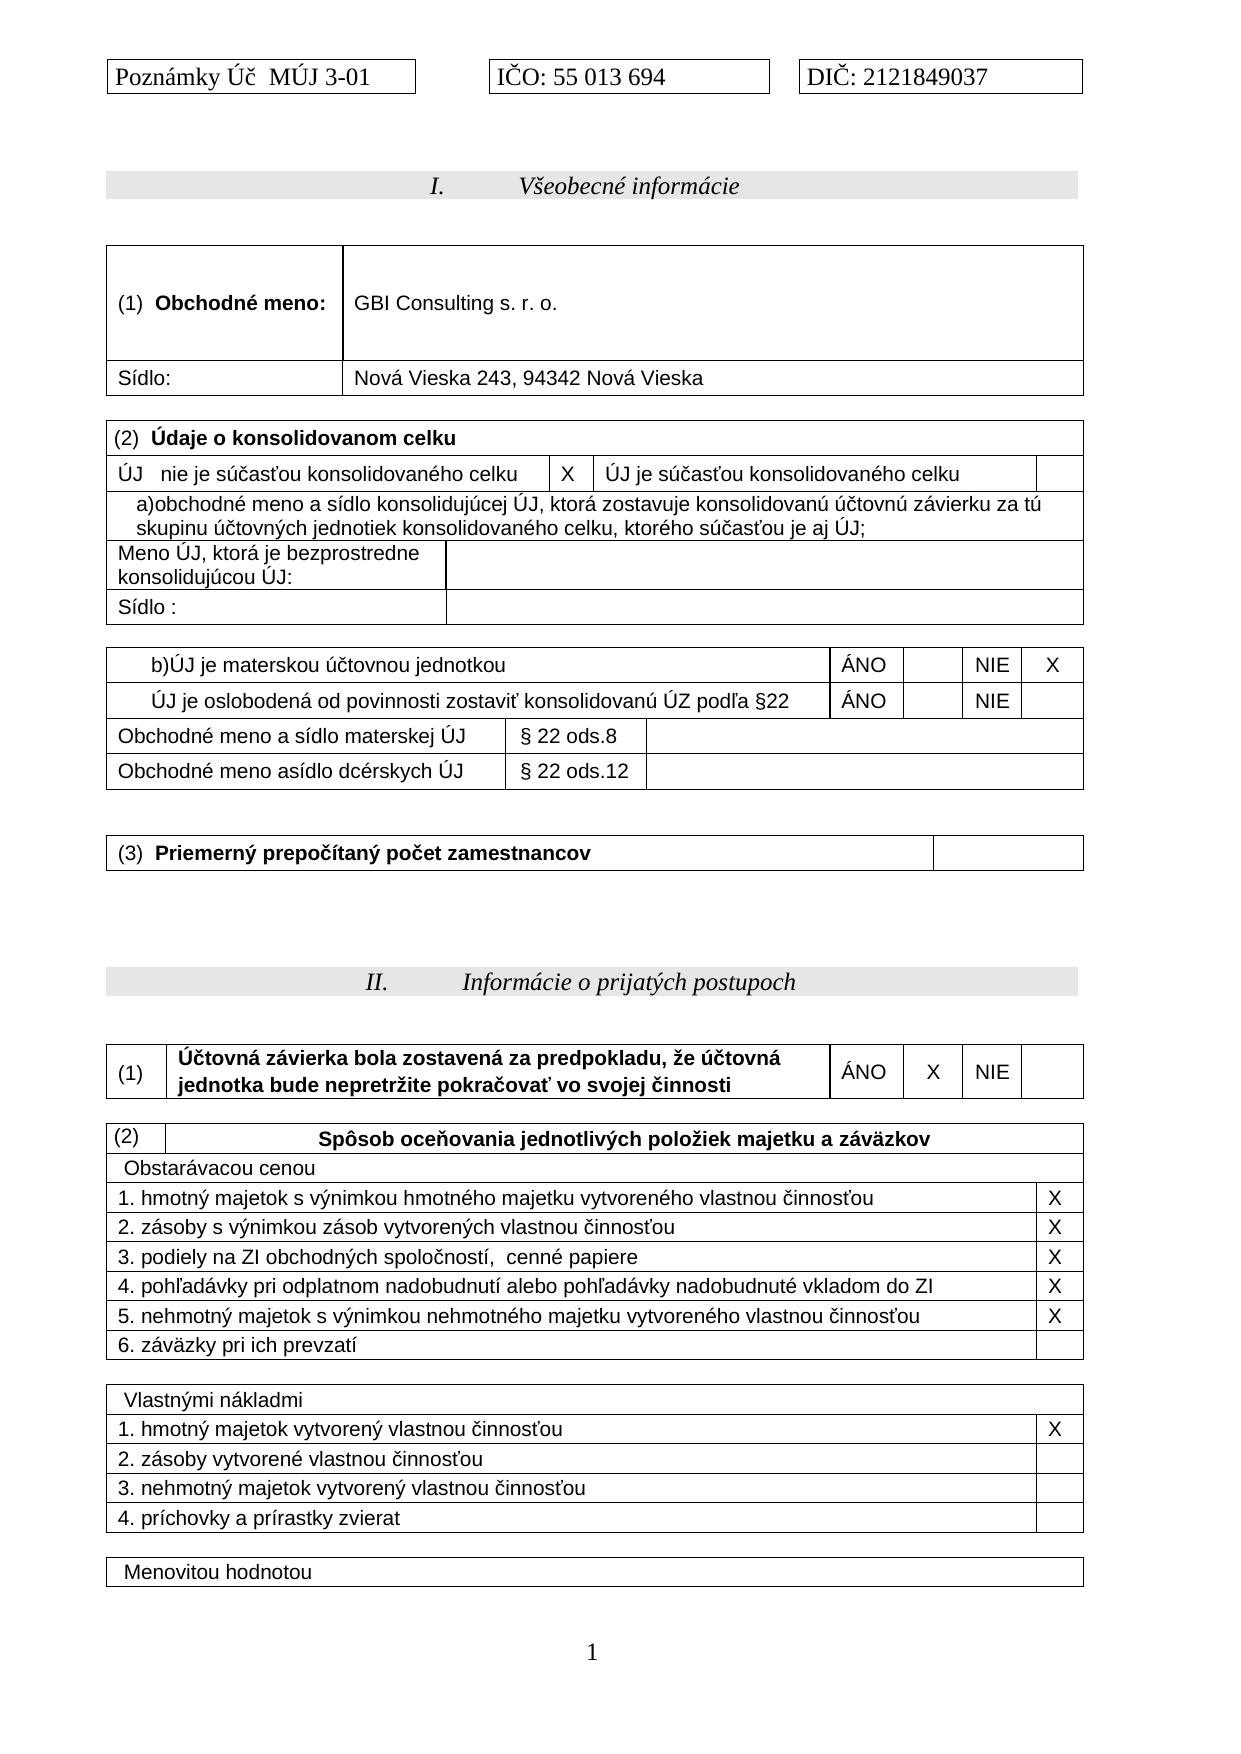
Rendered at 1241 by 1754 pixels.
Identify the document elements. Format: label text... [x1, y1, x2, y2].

table_cell 2. zásoby s výnimkou zásob vytvorených vlastnou činnosťou [107, 1213, 1036, 1241]
table_cell ÚJ nie je súčasťou konsolidovaného celku [107, 456, 549, 491]
table_cell X [550, 456, 593, 491]
table_header GBI Consulting s. r. o. [344, 246, 1083, 359]
table_cell [647, 719, 1083, 753]
table_cell X [1037, 1415, 1083, 1443]
table_header [934, 836, 1083, 870]
table_cell 2. zásoby vytvorené vlastnou činnosťou [107, 1444, 1036, 1473]
table_header Menovitou hodnotou [107, 1558, 1083, 1586]
table_cell 1. hmotný majetok vytvorený vlastnou činnosťou [107, 1415, 1036, 1443]
table_cell [1022, 683, 1083, 718]
table_cell NIE [963, 683, 1021, 718]
table_header X [904, 1045, 962, 1098]
table_cell [447, 590, 1083, 624]
table_cell Sídlo: [107, 361, 342, 395]
table_cell Obchodné meno asídlo dcérskych ÚJ [107, 754, 505, 788]
table_header b)ÚJ je materskou účtovnou jednotkou [107, 648, 829, 682]
table_header [107, 1045, 166, 1098]
table_cell X [1037, 1213, 1083, 1241]
table_cell X [1037, 1301, 1083, 1330]
table_cell Nová Vieska 243, 94342 Nová Vieska [343, 361, 1083, 395]
table_cell [904, 683, 962, 718]
table_cell a)obchodné meno a sídlo konsolidujúcej ÚJ, ktorá zostavuje konsolidovanú účtovnú závierku za tú skupinu účtovných jednotiek konsolidovaného celku, ktorého súčasťou je aj ÚJ; [107, 492, 1083, 540]
table_cell X [1037, 1183, 1083, 1212]
table_cell 4. pohľadávky pri odplatnom nadobudnutí alebo pohľadávky nadobudnuté vkladom do ZI [107, 1272, 1036, 1300]
table_header Vlastnými nákladmi [107, 1385, 1083, 1414]
table_cell 3. nehmotný majetok vytvorený vlastnou činnosťou [107, 1474, 1036, 1502]
table_cell [1037, 1331, 1083, 1359]
table_cell ÚJ je súčasťou konsolidovaného celku [594, 456, 1036, 491]
table_header NIE [963, 648, 1021, 682]
table_cell [1037, 1444, 1083, 1473]
table_header Obchodné meno: [107, 246, 342, 359]
table_cell 5. nehmotný majetok s výnimkou nehmotného majetku vytvoreného vlastnou činnosťou [107, 1301, 1036, 1330]
table_header Údaje o konsolidovanom celku [107, 421, 1083, 455]
table_header Priemerný prepočítaný počet zamestnancov [107, 836, 933, 870]
table_cell X [1037, 1272, 1083, 1300]
table_cell [447, 541, 1083, 589]
table_cell 4. príchovky a prírastky zvierat [107, 1503, 1036, 1532]
table_header Účtovná závierka bola zostavená za predpokladu, že účtovná jednotka bude nepretržite pokračovať vo svojej činnosti [167, 1045, 829, 1098]
table_cell Obchodné meno a sídlo materskej ÚJ [107, 719, 505, 753]
table_header [904, 648, 962, 682]
table_cell 1. hmotný majetok s výnimkou hmotného majetku vytvoreného vlastnou činnosťou [107, 1183, 1036, 1212]
table_cell 3. podiely na ZI obchodných spoločností, cenné papiere [107, 1242, 1036, 1271]
table_header [107, 1124, 165, 1153]
table_cell [1037, 456, 1083, 491]
table_cell 6. záväzky pri ich prevzatí [107, 1331, 1036, 1359]
table_cell [647, 754, 1083, 788]
table_cell ÚJ je oslobodená od povinnosti zostaviť konsolidovanú ÚZ podľa §22 [107, 683, 829, 718]
table_cell Meno ÚJ, ktorá je bezprostredne konsolidujúcou ÚJ: [107, 541, 445, 589]
table_cell ÁNO [831, 683, 903, 718]
table_header X [1022, 648, 1083, 682]
list Informácie o prijatých postupoch [106, 967, 1078, 996]
table_header ÁNO [831, 1045, 903, 1098]
table_cell X [1037, 1242, 1083, 1271]
table_header Spôsob oceňovania jednotlivých položiek majetku a záväzkov [166, 1124, 1083, 1153]
table_cell § 22 ods.8 [506, 719, 646, 753]
table_cell [1037, 1503, 1083, 1532]
table_cell Obstarávacou cenou [107, 1154, 1083, 1182]
table_cell § 22 ods.12 [506, 754, 646, 788]
table_cell Sídlo : [107, 590, 446, 624]
list Všeobecné informácie [106, 171, 1078, 199]
table_header [1022, 1045, 1083, 1098]
table_header ÁNO [831, 648, 903, 682]
table_cell [1037, 1474, 1083, 1502]
table_header NIE [963, 1045, 1021, 1098]
